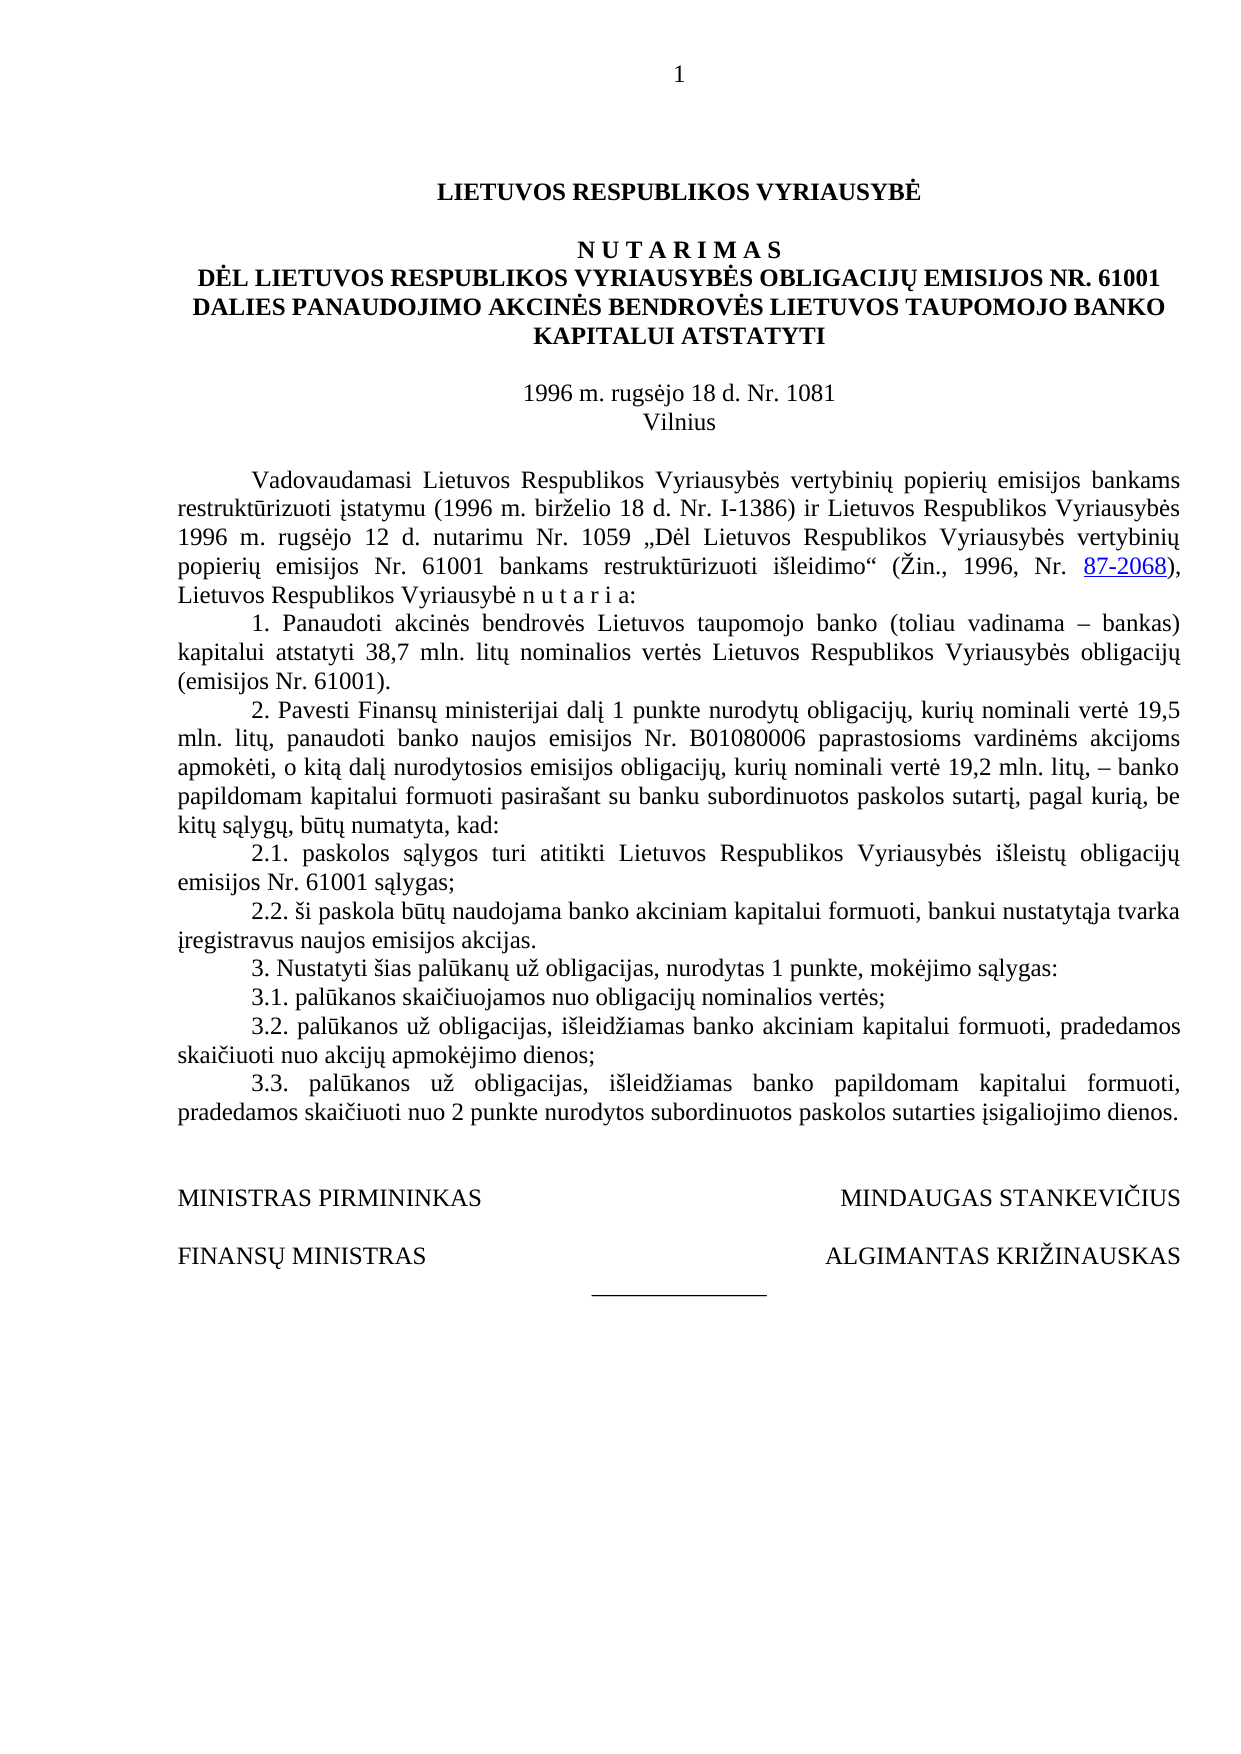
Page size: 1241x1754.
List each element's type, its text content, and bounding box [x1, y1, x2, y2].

text MINISTRAS PIRMININKAS MINDAUGAS STANKEVIČIUS [177, 1183, 1181, 1212]
text 1996 m. rugsėjo 18 d. Nr. 1081 [177, 378, 1181, 407]
text 2. Pavesti Finansų ministerijai dalį 1 punkte nurodytų obligacijų, kurių nominali vertė 19,5 mln. litų, panaudoti banko naujos emisijos Nr. B01080006 paprastosioms vardinėms akcijoms apmokėti, o kitą dalį nurodytosios emisijos obligacijų, kurių nominali vertė 19,2 mln. litų, – banko papildomam kapitalui formuoti pasirašant su banku subordinuotos paskolos sutartį, pagal kurią, be kitų sąlygų, būtų numatyta, kad: [177, 695, 1181, 838]
text Vadovaudamasi Lietuvos Respublikos Vyriausybės vertybinių popierių emisijos bankams restruktūrizuoti įstatymu (1996 m. birželio 18 d. Nr. I-1386) ir Lietuvos Respublikos Vyriausybės 1996 m. rugsėjo 12 d. nutarimu Nr. 1059 „Dėl Lietuvos Respublikos Vyriausybės vertybinių popierių emisijos Nr. 61001 bankams restruktūrizuoti išleidimo“ (Žin., 1996, Nr. 87-2068), Lietuvos Respublikos Vyriausybė nutaria: [177, 465, 1181, 608]
text 3.3. palūkanos už obligacijas, išleidžiamas banko papildomam kapitalui formuoti, pradedamos skaičiuoti nuo 2 punkte nurodytos subordinuotos paskolos sutarties įsigaliojimo dienos. [177, 1068, 1181, 1126]
text 1. Panaudoti akcinės bendrovės Lietuvos taupomojo banko (toliau vadinama – bankas) kapitalui atstatyti 38,7 mln. litų nominalios vertės Lietuvos Respublikos Vyriausybės obligacijų (emisijos Nr. 61001). [177, 608, 1181, 695]
text ______________ [177, 1270, 1181, 1298]
text 2.2. ši paskola būtų naudojama banko akciniam kapitalui formuoti, bankui nustatytąja tvarka įregistravus naujos emisijos akcijas. [177, 896, 1181, 953]
text 2.1. paskolos sąlygos turi atitikti Lietuvos Respublikos Vyriausybės išleistų obligacijų emisijos Nr. 61001 sąlygas; [177, 838, 1181, 896]
text FINANSŲ MINISTRAS ALGIMANTAS KRIŽINAUSKAS [177, 1241, 1181, 1270]
text 3.1. palūkanos skaičiuojamos nuo obligacijų nominalios vertės; [177, 982, 1181, 1011]
text LIETUVOS RESPUBLIKOS VYRIAUSYBĖ [177, 177, 1181, 206]
text Vilnius [177, 407, 1181, 436]
text DĖL LIETUVOS RESPUBLIKOS VYRIAUSYBĖS OBLIGACIJŲ EMISIJOS NR. 61001 DALIES PANAUDOJIMO AKCINĖS BENDROVĖS LIETUVOS TAUPOMOJO BANKO KAPITALUI ATSTATYTI [177, 263, 1181, 350]
text 3. Nustatyti šias palūkanų už obligacijas, nurodytas 1 punkte, mokėjimo sąlygas: [177, 953, 1181, 982]
text 3.2. palūkanos už obligacijas, išleidžiamas banko akciniam kapitalui formuoti, pradedamos skaičiuoti nuo akcijų apmokėjimo dienos; [177, 1011, 1181, 1068]
text N U T A R I M A S [177, 235, 1181, 263]
